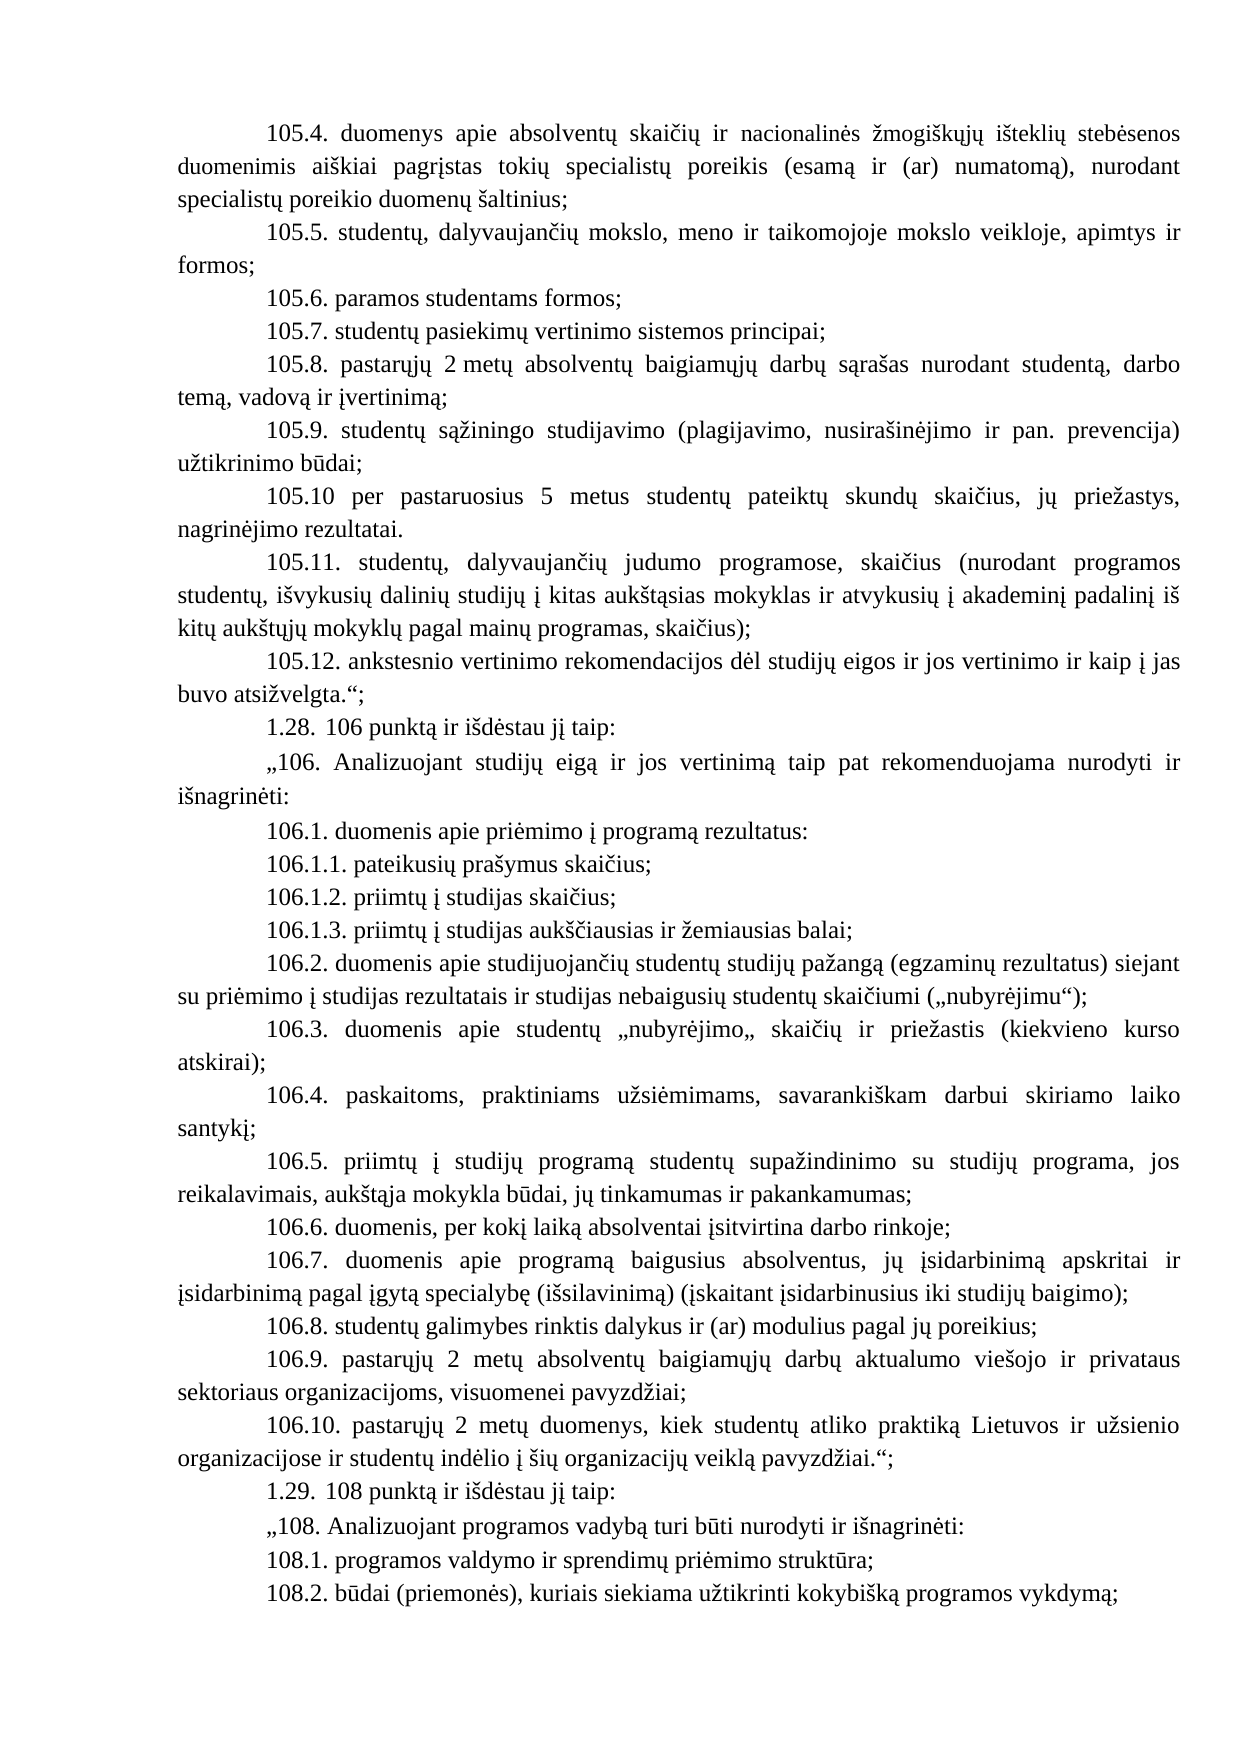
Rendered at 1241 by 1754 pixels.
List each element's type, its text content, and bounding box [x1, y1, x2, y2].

text 106.3. duomenis apie studentų „nubyrėjimo„ skaičių ir priežastis (kiekvieno kurso atskirai); [177, 1014, 1181, 1076]
text 105.4. duomenys apie absolventų skaičių ir nacionalinės žmogiškųjų išteklių stebėsenos duomenimis aiškiai pagrįstas tokių specialistų poreikis (esamą ir (ar) numatomą), nurodant specialistų poreikio duomenų šaltinius; [177, 118, 1181, 213]
text 108.1. programos valdymo ir sprendimų priėmimo struktūra; [177, 1545, 1181, 1574]
text 106.4. paskaitoms, praktiniams užsiėmimams, savarankiškam darbui skiriamo laiko santykį; [177, 1080, 1181, 1142]
text 106.1.3. priimtų į studijas aukščiausias ir žemiausias balai; [177, 915, 1181, 944]
text 106.1. duomenis apie priėmimo į programą rezultatus: [177, 816, 1181, 845]
text 105.12. ankstesnio vertinimo rekomendacijos dėl studijų eigos ir jos vertinimo ir kaip į jas buvo atsižvelgta.“; [177, 646, 1181, 708]
text 106.1.2. priimtų į studijas skaičius; [177, 882, 1181, 911]
text 105.5. studentų, dalyvaujančių mokslo, meno ir taikomojoje mokslo veikloje, apimtys ir formos; [177, 217, 1181, 279]
text 105.11. studentų, dalyvaujančių judumo programose, skaičius (nurodant programos studentų, išvykusių dalinių studijų į kitas aukštąsias mokyklas ir atvykusių į akademinį padalinį iš kitų aukštųjų mokyklų pagal mainų programas, skaičius); [177, 547, 1181, 642]
text 106.9. pastarųjų 2 metų absolventų baigiamųjų darbų aktualumo viešojo ir privataus sektoriaus organizacijoms, visuomenei pavyzdžiai; [177, 1344, 1181, 1406]
text 105.7. studentų pasiekimų vertinimo sistemos principai; [177, 316, 1181, 345]
text 106.1.1. pateikusių prašymus skaičius; [177, 849, 1181, 878]
text 106.2. duomenis apie studijuojančių studentų studijų pažangą (egzaminų rezultatus) siejant su priėmimo į studijas rezultatais ir studijas nebaigusių studentų skaičiumi („nubyrėjimu“); [177, 948, 1181, 1010]
text 108.2. būdai (priemonės), kuriais siekiama užtikrinti kokybišką programos vykdymą; [177, 1578, 1181, 1607]
text „108. Analizuojant programos vadybą turi būti nurodyti ir išnagrinėti: [177, 1511, 1181, 1539]
text 1.28. 106 punktą ir išdėstau jį taip: [260, 712, 1181, 741]
text 105.9. studentų sąžiningo studijavimo (plagijavimo, nusirašinėjimo ir pan. prevencija) užtikrinimo būdai; [177, 415, 1181, 477]
text „106. Analizuojant studijų eigą ir jos vertinimą taip pat rekomenduojama nurodyti ir išnagrinėti: [177, 747, 1181, 810]
text 105.8. pastarųjų 2 metų absolventų baigiamųjų darbų sąrašas nurodant studentą, darbo temą, vadovą ir įvertinimą; [177, 349, 1181, 411]
text 105.10 per pastaruosius 5 metus studentų pateiktų skundų skaičius, jų priežastys, nagrinėjimo rezultatai. [177, 481, 1181, 543]
text 1.29. 108 punktą ir išdėstau jį taip: [260, 1476, 1181, 1505]
text 105.6. paramos studentams formos; [177, 283, 1181, 312]
text 106.5. priimtų į studijų programą studentų supažindinimo su studijų programa, jos reikalavimais, aukštąja mokykla būdai, jų tinkamumas ir pakankamumas; [177, 1146, 1181, 1208]
text 106.6. duomenis, per kokį laiką absolventai įsitvirtina darbo rinkoje; [177, 1212, 1181, 1241]
text 106.10. pastarųjų 2 metų duomenys, kiek studentų atliko praktiką Lietuvos ir užsienio organizacijose ir studentų indėlio į šių organizacijų veiklą pavyzdžiai.“; [177, 1410, 1181, 1472]
text 106.7. duomenis apie programą baigusius absolventus, jų įsidarbinimą apskritai ir įsidarbinimą pagal įgytą specialybę (išsilavinimą) (įskaitant įsidarbinusius iki studijų baigimo); [177, 1245, 1181, 1307]
text 106.8. studentų galimybes rinktis dalykus ir (ar) modulius pagal jų poreikius; [177, 1311, 1181, 1340]
